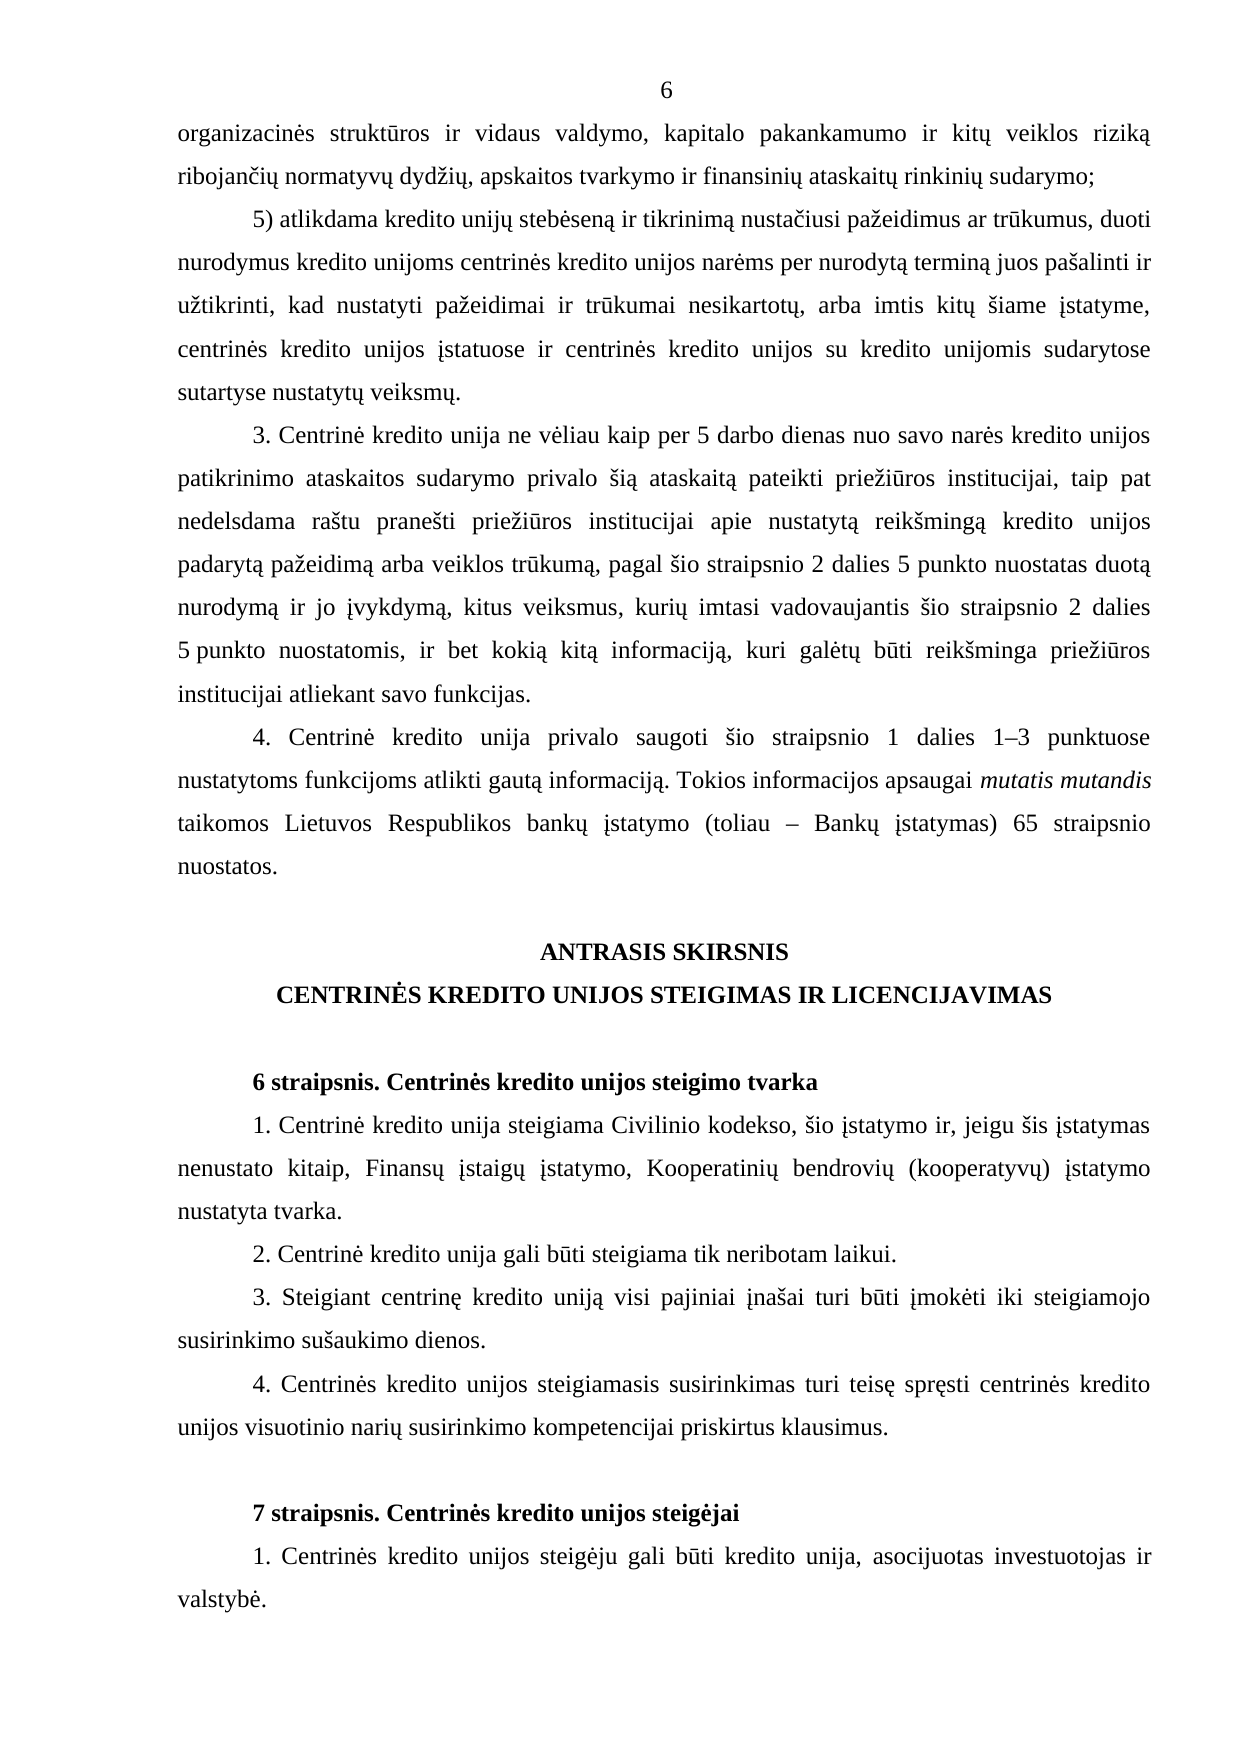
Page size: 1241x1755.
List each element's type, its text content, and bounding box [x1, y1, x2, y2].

text organizacinės struktūros ir vidaus valdymo, kapitalo pakankamumo ir kitų veiklos riziką ribojančių normatyvų dydžių, apskaitos tvarkymo ir finansinių ataskaitų rinkinių sudarymo; [177, 118, 1152, 190]
text ANTRASIS SKIRSNIS [177, 937, 1152, 966]
text 5) atlikdama kredito unijų stebėseną ir tikrinimą nustačiusi pažeidimus ar trūkumus, duoti nurodymus kredito unijoms centrinės kredito unijos narėms per nurodytą terminą juos pašalinti ir užtikrinti, kad nustatyti pažeidimai ir trūkumai nesikartotų, arba imtis kitų šiame įstatyme, centrinės kredito unijos įstatuose ir centrinės kredito unijos su kredito unijomis sudarytose sutartyse nustatytų veiksmų. [177, 204, 1152, 406]
text 1. Centrinės kredito unijos steigėju gali būti kredito unija, asocijuotas investuotojas ir valstybė. [177, 1541, 1152, 1613]
text 4. Centrinės kredito unijos steigiamasis susirinkimas turi teisę spręsti centrinės kredito unijos visuotinio narių susirinkimo kompetencijai priskirtus klausimus. [177, 1369, 1152, 1441]
text 1. Centrinė kredito unija steigiama Civilinio kodekso, šio įstatymo ir, jeigu šis įstatymas nenustato kitaip, Finansų įstaigų įstatymo, Kooperatinių bendrovių (kooperatyvų) įstatymo nustatyta tvarka. [177, 1110, 1152, 1225]
text 3. Steigiant centrinę kredito uniją visi pajiniai įnašai turi būti įmokėti iki steigiamojo susirinkimo sušaukimo dienos. [177, 1282, 1152, 1354]
text 3. Centrinė kredito unija ne vėliau kaip per 5 darbo dienas nuo savo narės kredito unijos patikrinimo ataskaitos sudarymo privalo šią ataskaitą pateikti priežiūros institucijai, taip pat nedelsdama raštu pranešti priežiūros institucijai apie nustatytą reikšmingą kredito unijos padarytą pažeidimą arba veiklos trūkumą, pagal šio straipsnio 2 dalies 5 punkto nuostatas duotą nurodymą ir jo įvykdymą, kitus veiksmus, kurių imtasi vadovaujantis šio straipsnio 2 dalies 5 punkto nuostatomis, ir bet kokią kitą informaciją, kuri galėtų būti reikšminga priežiūros institucijai atliekant savo funkcijas. [177, 420, 1152, 707]
text CENTRINĖS KREDITO UNIJOS STEIGIMAS IR LICENCIJAVIMAS [177, 981, 1152, 1009]
text 2. Centrinė kredito unija gali būti steigiama tik neribotam laikui. [177, 1239, 1152, 1268]
text 6 straipsnis. Centrinės kredito unijos steigimo tvarka [177, 1067, 1152, 1096]
text 4. Centrinė kredito unija privalo saugoti šio straipsnio 1 dalies 1–3 punktuose nustatytoms funkcijoms atlikti gautą informaciją. Tokios informacijos apsaugai mutatis mutandis taikomos Lietuvos Respublikos bankų įstatymo (toliau – Bankų įstatymas) 65 straipsnio nuostatos. [177, 722, 1152, 880]
text 7 straipsnis. Centrinės kredito unijos steigėjai [177, 1498, 1152, 1527]
